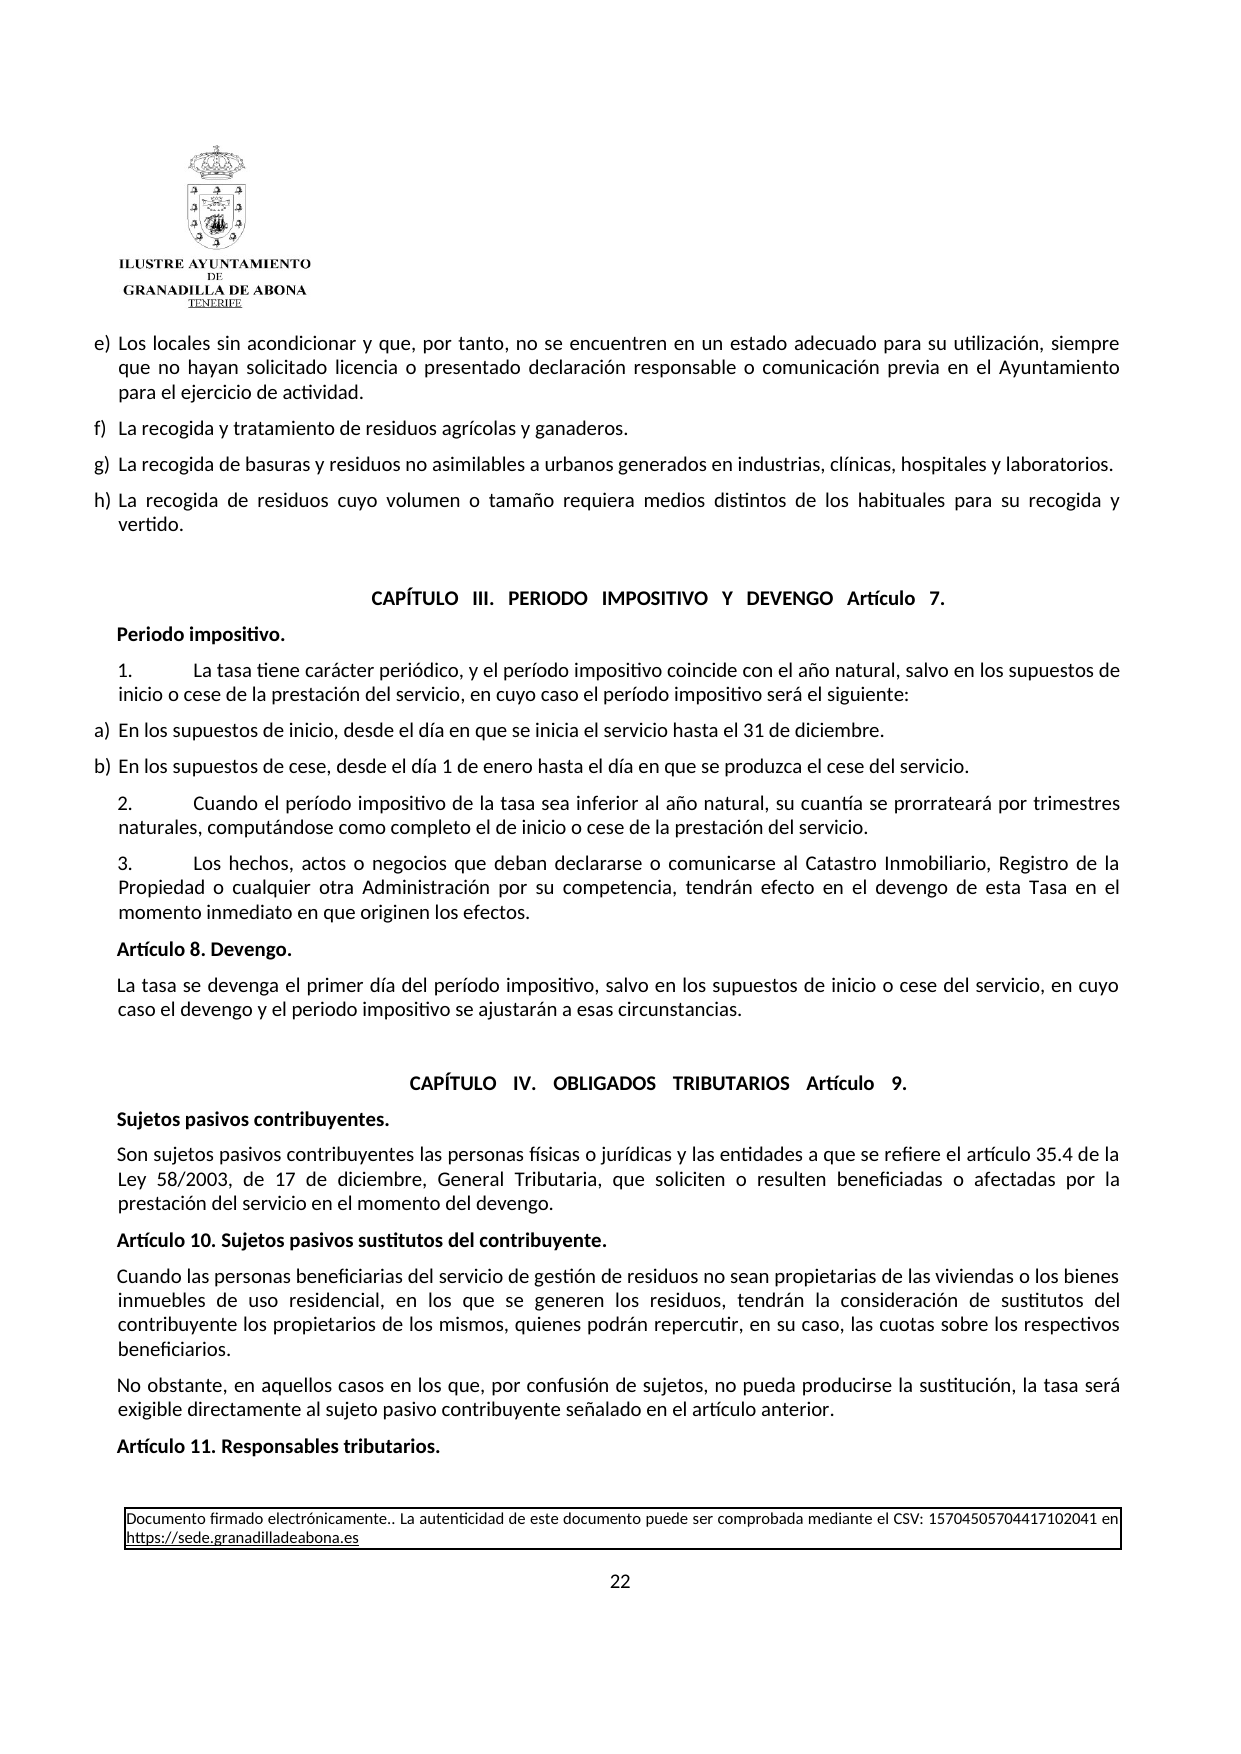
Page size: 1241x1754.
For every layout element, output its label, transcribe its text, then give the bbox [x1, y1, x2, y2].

list Los locales sin acondicionar y que, por tanto, no se encuentren en un estado adecuado para su utilización, siempre que no hayan solicitado licencia o presentado declaración responsable o comunicación previa en el Ayuntamiento para el ejercicio de actividad. [94, 331, 1122, 404]
text CAPÍTULO IV. OBLIGADOS TRIBUTARIOS Artículo 9. Sujetos pasivos contribuyentes. [117, 1070, 908, 1131]
list La recogida y tratamiento de residuos agrícolas y ganaderos. [94, 416, 1122, 440]
text Son sujetos pasivos contribuyentes las personas físicas o jurídicas y las entidades a que se refiere el artículo 35.4 de la Ley 58/2003, de 17 de diciembre, General Tributaria, que soliciten o resulten beneficiadas o afectadas por la prestación del servicio en el momento del devengo. [117, 1142, 1122, 1216]
text Artículo 11. Responsables tributarios. [117, 1434, 1122, 1459]
text Artículo 10. Sujetos pasivos sustitutos del contribuyente. [117, 1227, 1122, 1253]
list La recogida de basuras y residuos no asimilables a urbanos generados en industrias, clínicas, hospitales y laboratorios. [94, 452, 1122, 476]
list La tasa tiene carácter periódico, y el período impositivo coincide con el año natural, salvo en los supuestos de inicio o cese de la prestación del servicio, en cuyo caso el período impositivo será el siguiente: [117, 658, 1122, 707]
list Cuando el período impositivo de la tasa sea inferior al año natural, su cuantía se prorrateará por trimestres naturales, computándose como completo el de inicio o cese de la prestación del servicio. [117, 791, 1122, 839]
text No obstante, en aquellos casos en los que, por confusión de sujetos, no pueda producirse la sustitución, la tasa será exigible directamente al sujeto pasivo contribuyente señalado en el artículo anterior. [117, 1373, 1122, 1422]
text Artículo 8. Devengo. [117, 936, 1122, 961]
list En los supuestos de inicio, desde el día en que se inicia el servicio hasta el 31 de diciembre. [94, 718, 1122, 743]
list En los supuestos de cese, desde el día 1 de enero hasta el día en que se produzca el cese del servicio. [94, 754, 1122, 779]
list Los hechos, actos o negocios que deban declararse o comunicarse al Catastro Inmobiliario, Registro de la Propiedad o cualquier otra Administración por su competencia, tendrán efecto en el devengo de esta Tasa en el momento inmediato en que originen los efectos. [117, 851, 1122, 924]
text CAPÍTULO III. PERIODO IMPOSITIVO Y DEVENGO Artículo 7. Periodo impositivo. [117, 585, 946, 647]
list La recogida de residuos cuyo volumen o tamaño requiera medios distintos de los habituales para su recogida y vertido. [94, 488, 1122, 537]
text Cuando las personas beneficiarias del servicio de gestión de residuos no sean propietarias de las viviendas o los bienes inmuebles de uso residencial, en los que se generen los residuos, tendrán la consideración de sustitutos del contribuyente los propietarios de los mismos, quienes podrán repercutir, en su caso, las cuotas sobre los respectivos beneficiarios. [117, 1264, 1122, 1362]
text La tasa se devenga el primer día del período impositivo, salvo en los supuestos de inicio o cese del servicio, en cuyo caso el devengo y el periodo impositivo se ajustarán a esas circunstancias. [117, 972, 1122, 1021]
